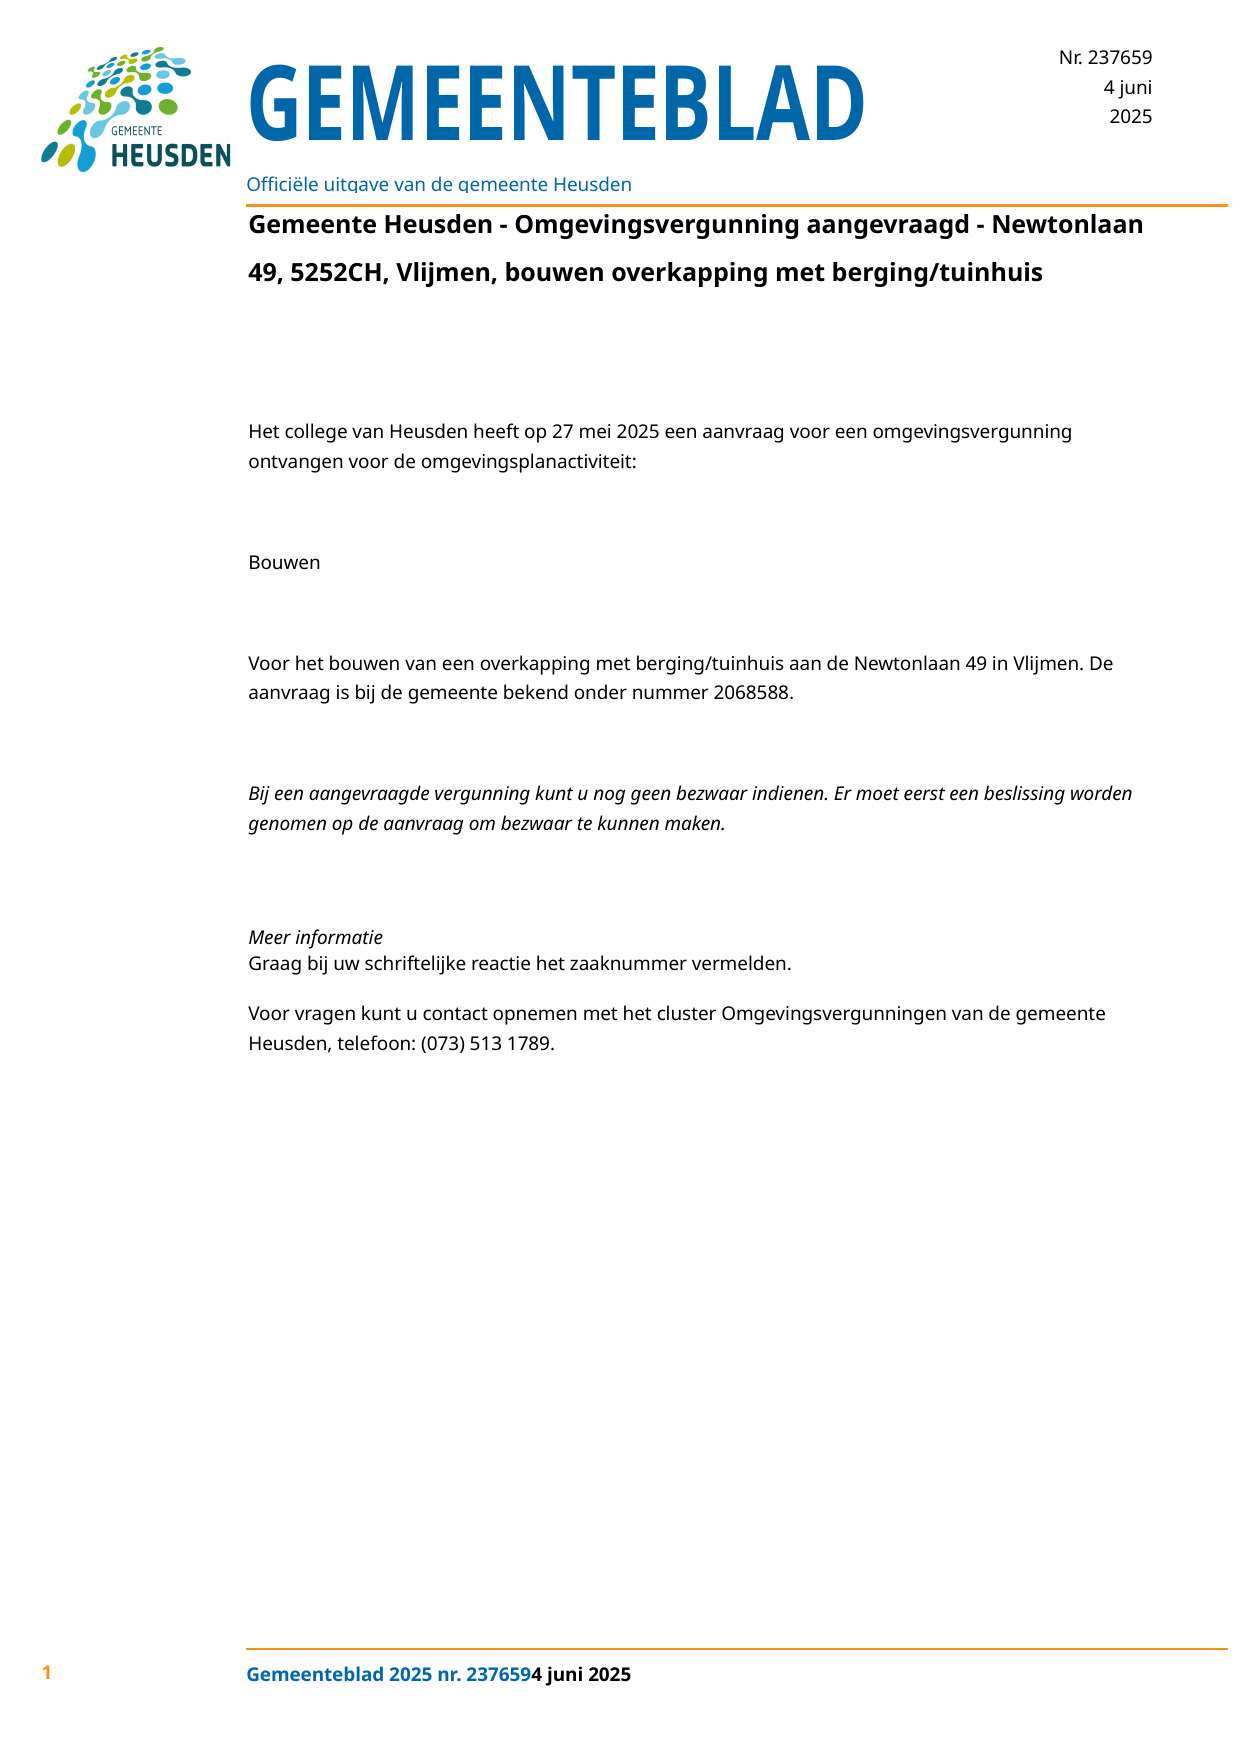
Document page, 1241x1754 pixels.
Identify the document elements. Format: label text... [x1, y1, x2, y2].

picture [41, 47, 231, 172]
text Voor vragen kunt u contact opnemen met het cluster Omgevingsvergunningen van de gemeente Heusden, telefoon: (073) 513 1789. [248, 1001, 1152, 1056]
text Bij een aangevraagde vergunning kunt u nog geen bezwaar indienen. Er moet eerst een beslissing worden genomen op de aanvraag om bezwaar te kunnen maken. [248, 780, 1152, 836]
text Bouwen [248, 549, 1152, 575]
text Graag bij uw schriftelijke reactie het zaaknummer vermelden. [248, 950, 1152, 976]
text Meer informatie [248, 924, 1152, 950]
text Gemeente Heusden - Omgevingsvergunning aangevraagd - Newtonlaan 49, 5252CH, Vlijmen, bouwen overkapping met berging/tuinhuis [248, 207, 1152, 288]
text Het college van Heusden heeft op 27 mei 2025 een aanvraag voor een omgevingsvergunning ontvangen voor de omgevingsplanactiviteit: [248, 419, 1152, 474]
text Voor het bouwen van een overkapping met berging/tuinhuis aan de Newtonlaan 49 in Vlijmen. De aanvraag is bij de gemeente bekend onder nummer 2068588. [248, 650, 1152, 705]
